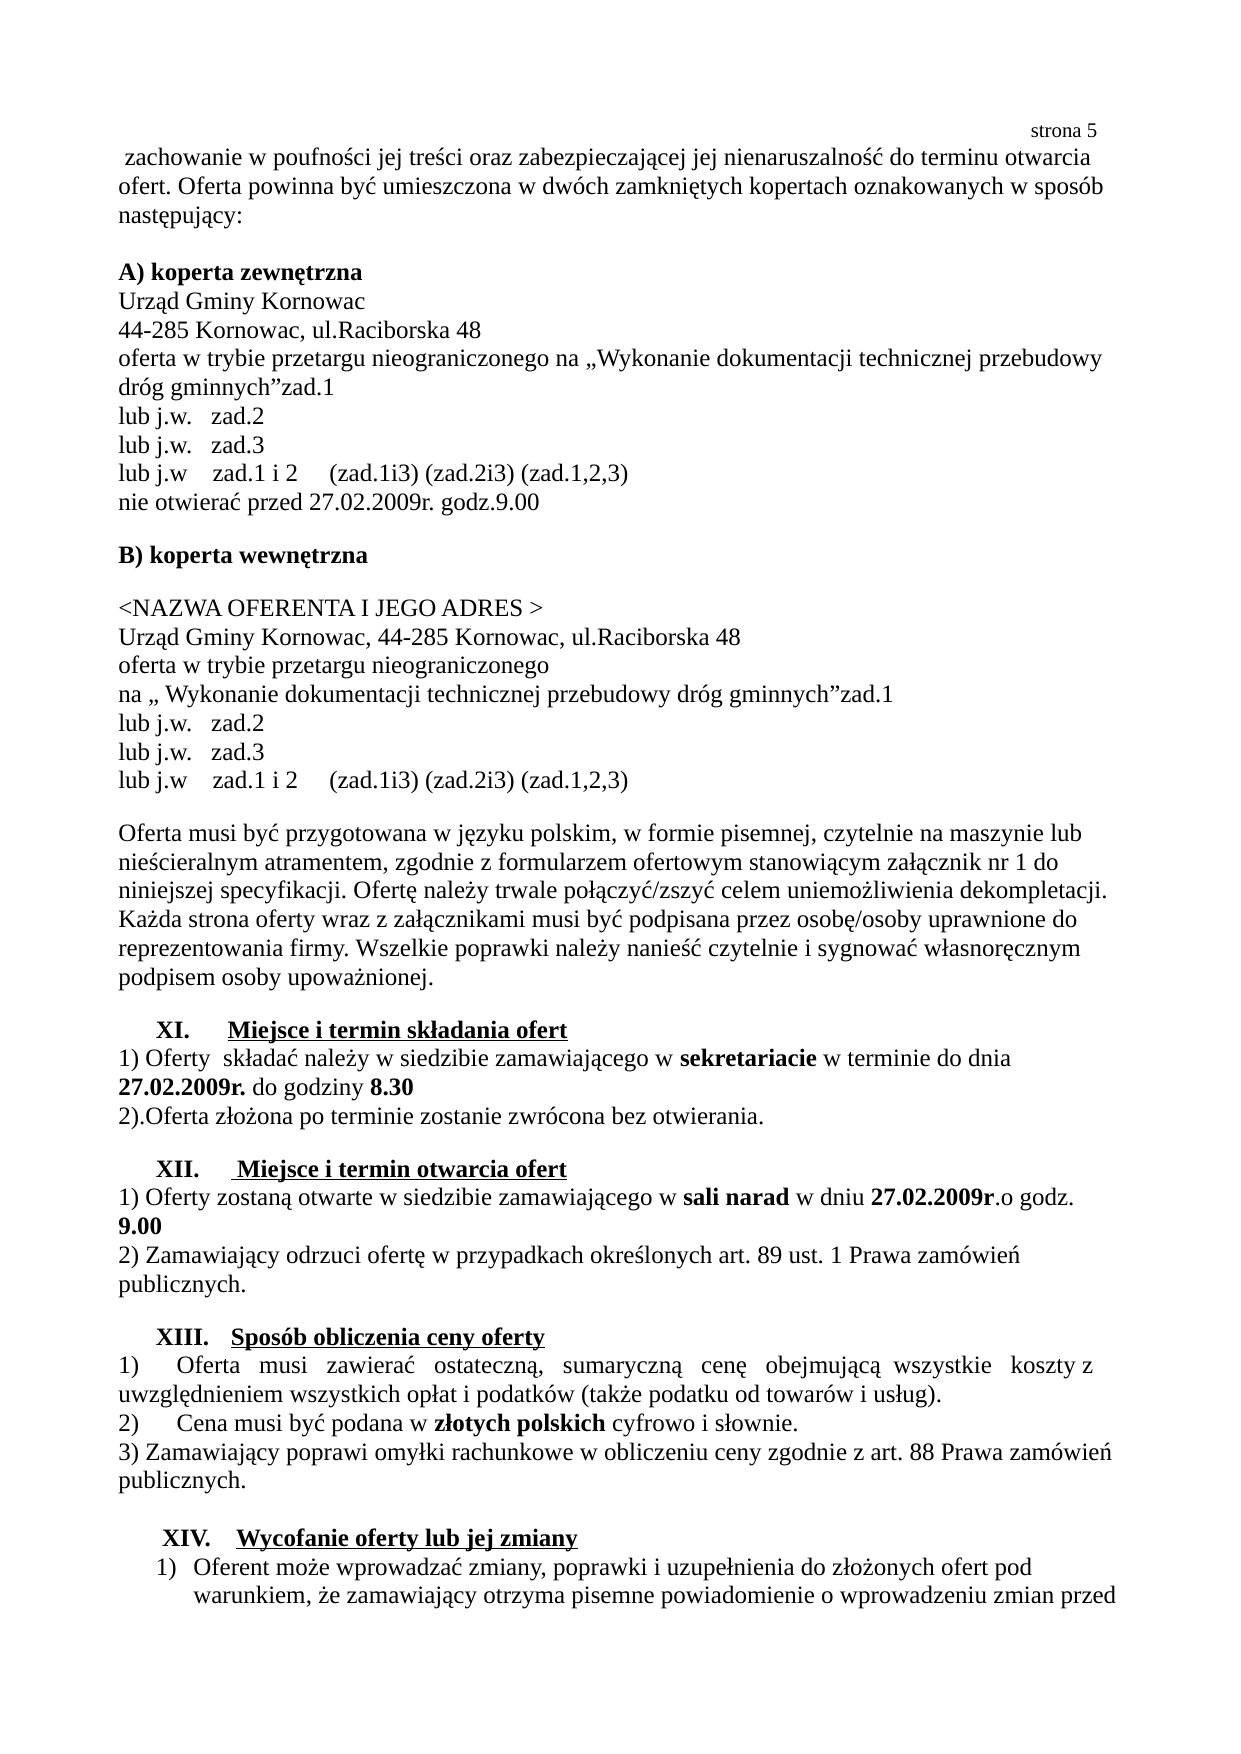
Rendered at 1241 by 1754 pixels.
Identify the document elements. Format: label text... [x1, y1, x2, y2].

text Oferta musi być przygotowana w języku polskim, w formie pisemnej, czytelnie na maszynie lub nieścieralnym atramentem, zgodnie z formularzem ofertowym stanowiącym załącznik nr 1 do [118, 818, 1122, 876]
text na „ Wykonanie dokumentacji technicznej przebudowy dróg gminnych”zad.1 [118, 679, 1122, 708]
text Urząd Gminy Kornowac, 44-285 Kornowac, ul.Raciborska 48 [118, 622, 1122, 650]
text A) koperta zewnętrzna [118, 228, 1122, 286]
text B) koperta wewnętrzna [118, 540, 1122, 569]
text zachowanie w poufności jej treści oraz zabezpieczającej jej nienaruszalność do terminu otwarcia ofert. Oferta powinna być umieszczona w dwóch zamkniętych kopertach oznakowanych w sposób następujący: [118, 142, 1122, 228]
text 2).Oferta złożona po terminie zostanie zwrócona bez otwierania. [118, 1101, 1122, 1130]
text lub j.w. zad.3 [118, 737, 1122, 765]
text lub j.w. zad.2 [118, 401, 1122, 430]
text strona 5 [118, 118, 1122, 142]
text oferta w trybie przetargu nieograniczonego [118, 650, 1122, 679]
text <NAZWA OFERENTA I JEGO ADRES > [118, 593, 1122, 622]
text lub j.w zad.1 i 2 (zad.1i3) (zad.2i3) (zad.1,2,3) nie otwierać przed 27.02.2009r. godz.9.00 [118, 458, 1122, 516]
text 3) Zamawiający poprawi omyłki rachunkowe w obliczeniu ceny zgodnie z art. 88 Prawa zamówień publicznych. [118, 1437, 1122, 1494]
text lub j.w. zad.3 [118, 430, 1122, 458]
text 1) Oferty składać należy w siedzibie zamawiającego w sekretariacie w terminie do dnia 27.02.2009r. do godziny 8.30 [118, 1043, 1122, 1101]
text lub j.w zad.1 i 2 (zad.1i3) (zad.2i3) (zad.1,2,3) [118, 765, 1122, 794]
list Oferent może wprowadzać zmiany, poprawki i uzupełnienia do złożonych ofert pod warunkiem, że zamawiający otrzyma pisemne powiadomienie o wprowadzeniu zmian przed [156, 1552, 1122, 1609]
text 1) Oferty zostaną otwarte w siedzibie zamawiającego w sali narad w dniu 27.02.2009r.o godz. 9.00 [118, 1182, 1122, 1240]
subtitle XII. Miejsce i termin otwarcia ofert [156, 1154, 1122, 1182]
text Urząd Gminy Kornowac [118, 286, 1122, 315]
text oferta w trybie przetargu nieograniczonego na „Wykonanie dokumentacji technicznej przebudowy dróg gminnych”zad.1 [118, 343, 1122, 401]
text Każda strona oferty wraz z załącznikami musi być podpisana przez osobę/osoby uprawnione do reprezentowania firmy. Wszelkie poprawki należy nanieść czytelnie i sygnować własnoręcznym podpisem osoby upoważnionej. [118, 904, 1122, 991]
text 2) Cena musi być podana w złotych polskich cyfrowo i słownie. [118, 1408, 1122, 1437]
text 2) Zamawiający odrzuci ofertę w przypadkach określonych art. 89 ust. 1 Prawa zamówień publicznych. [118, 1240, 1122, 1297]
text 1) Oferta musi zawierać ostateczną, sumaryczną cenę obejmującą wszystkie koszty z uwzględnieniem wszystkich opłat i podatków (także podatku od towarów i usług). [118, 1350, 1122, 1408]
text 44-285 Kornowac, ul.Raciborska 48 [118, 315, 1122, 343]
text niniejszej specyfikacji. Ofertę należy trwale połączyć/zszyć celem uniemożliwienia dekompletacji. [118, 876, 1122, 904]
text XIV. Wycofanie oferty lub jej zmiany [118, 1523, 1122, 1552]
subtitle XIII. Sposób obliczenia ceny oferty [156, 1322, 1122, 1350]
text XI. Miejsce i termin składania ofert [118, 1015, 1122, 1043]
text lub j.w. zad.2 [118, 708, 1122, 737]
